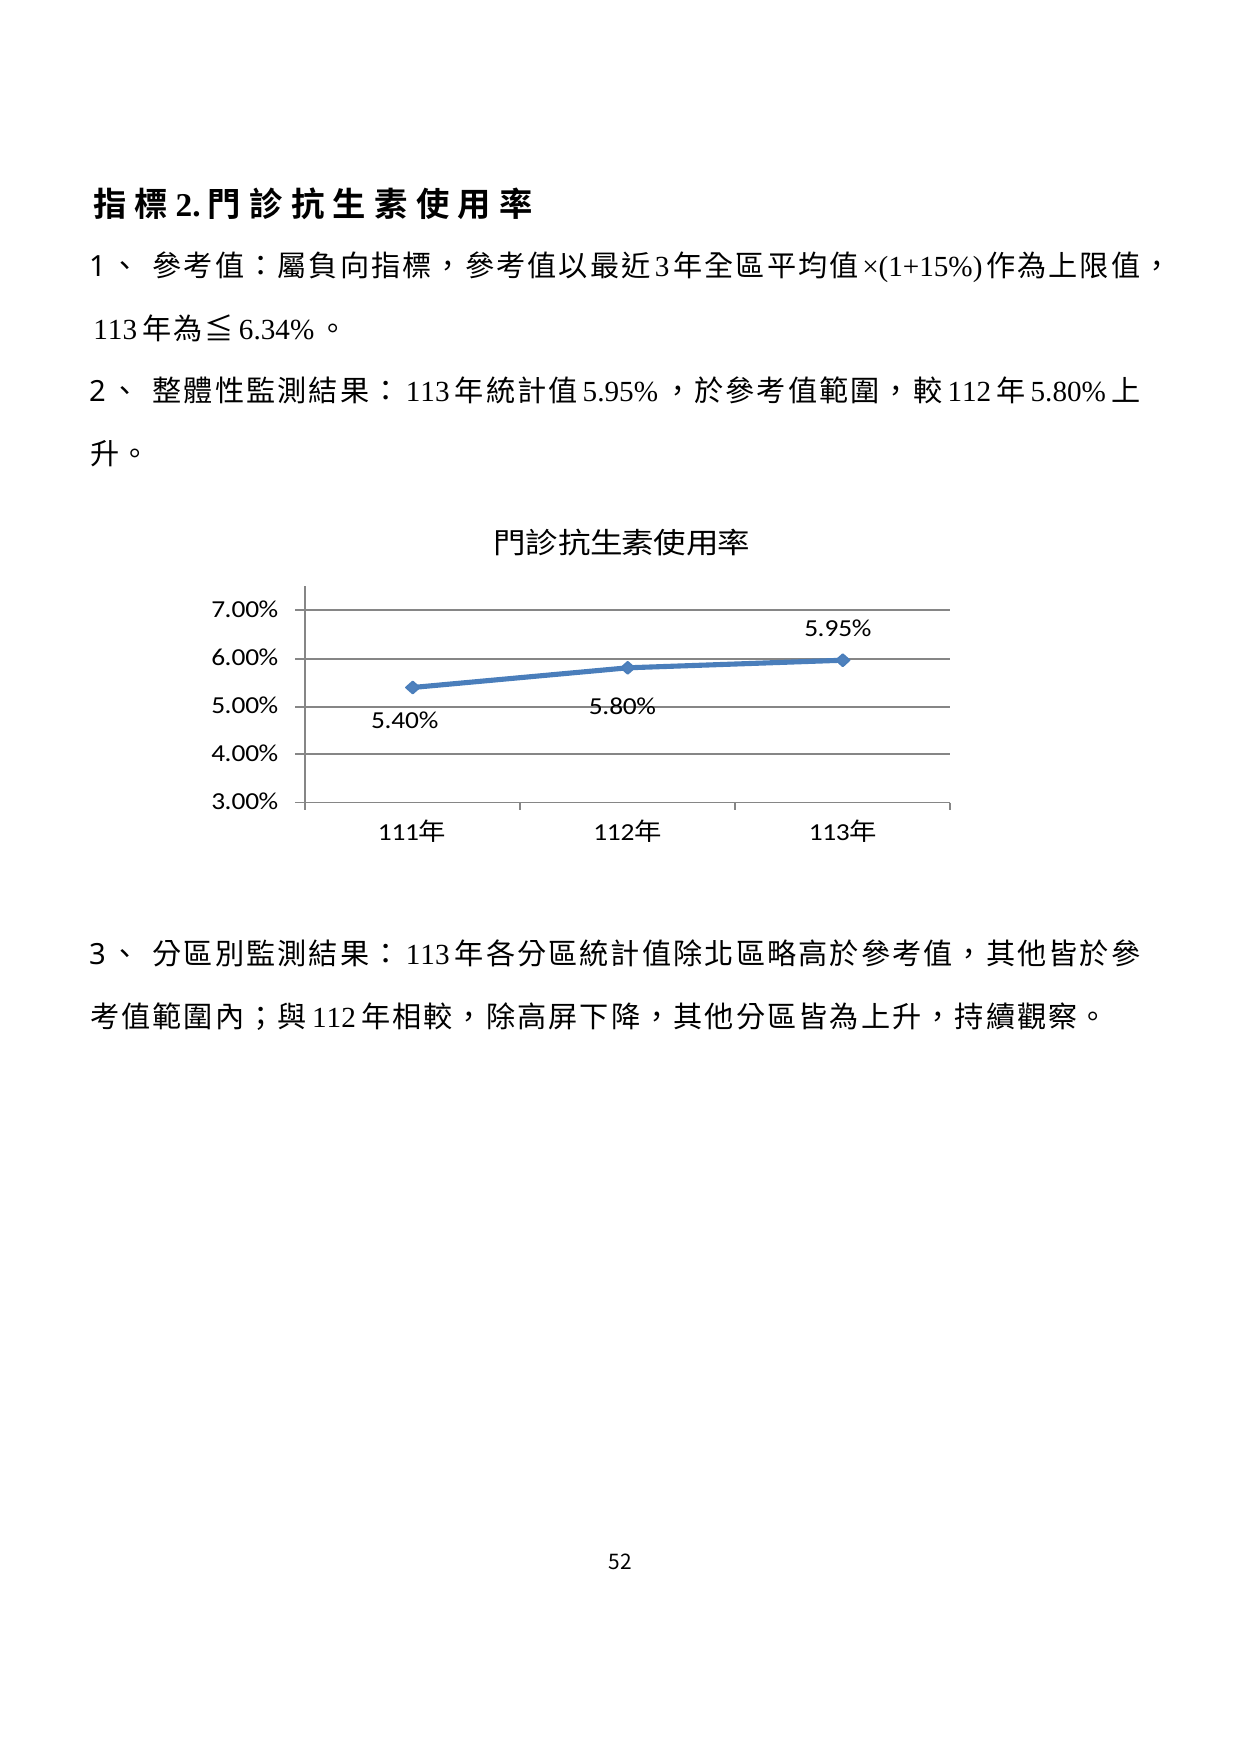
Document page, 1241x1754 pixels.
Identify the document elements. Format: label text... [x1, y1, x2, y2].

subtitle 指標2.門診抗生素使用率 [89, 160, 1151, 223]
list 整體性監測結果：113年統計值5.95%，於參考值範圍，較112年5.80%上升。 [89, 348, 1145, 473]
list 分區別監測結果：113年各分區統計值除北區略高於參考值，其他皆於參考值範圍內；與112年相較，除高屏下降，其他分區皆為上升，持續觀察。 [89, 910, 1145, 1035]
list 參考值：屬負向指標，參考值以最近3年全區平均值×(1+15%)作為上限值，113年為≦6.34%。 [89, 223, 1145, 348]
